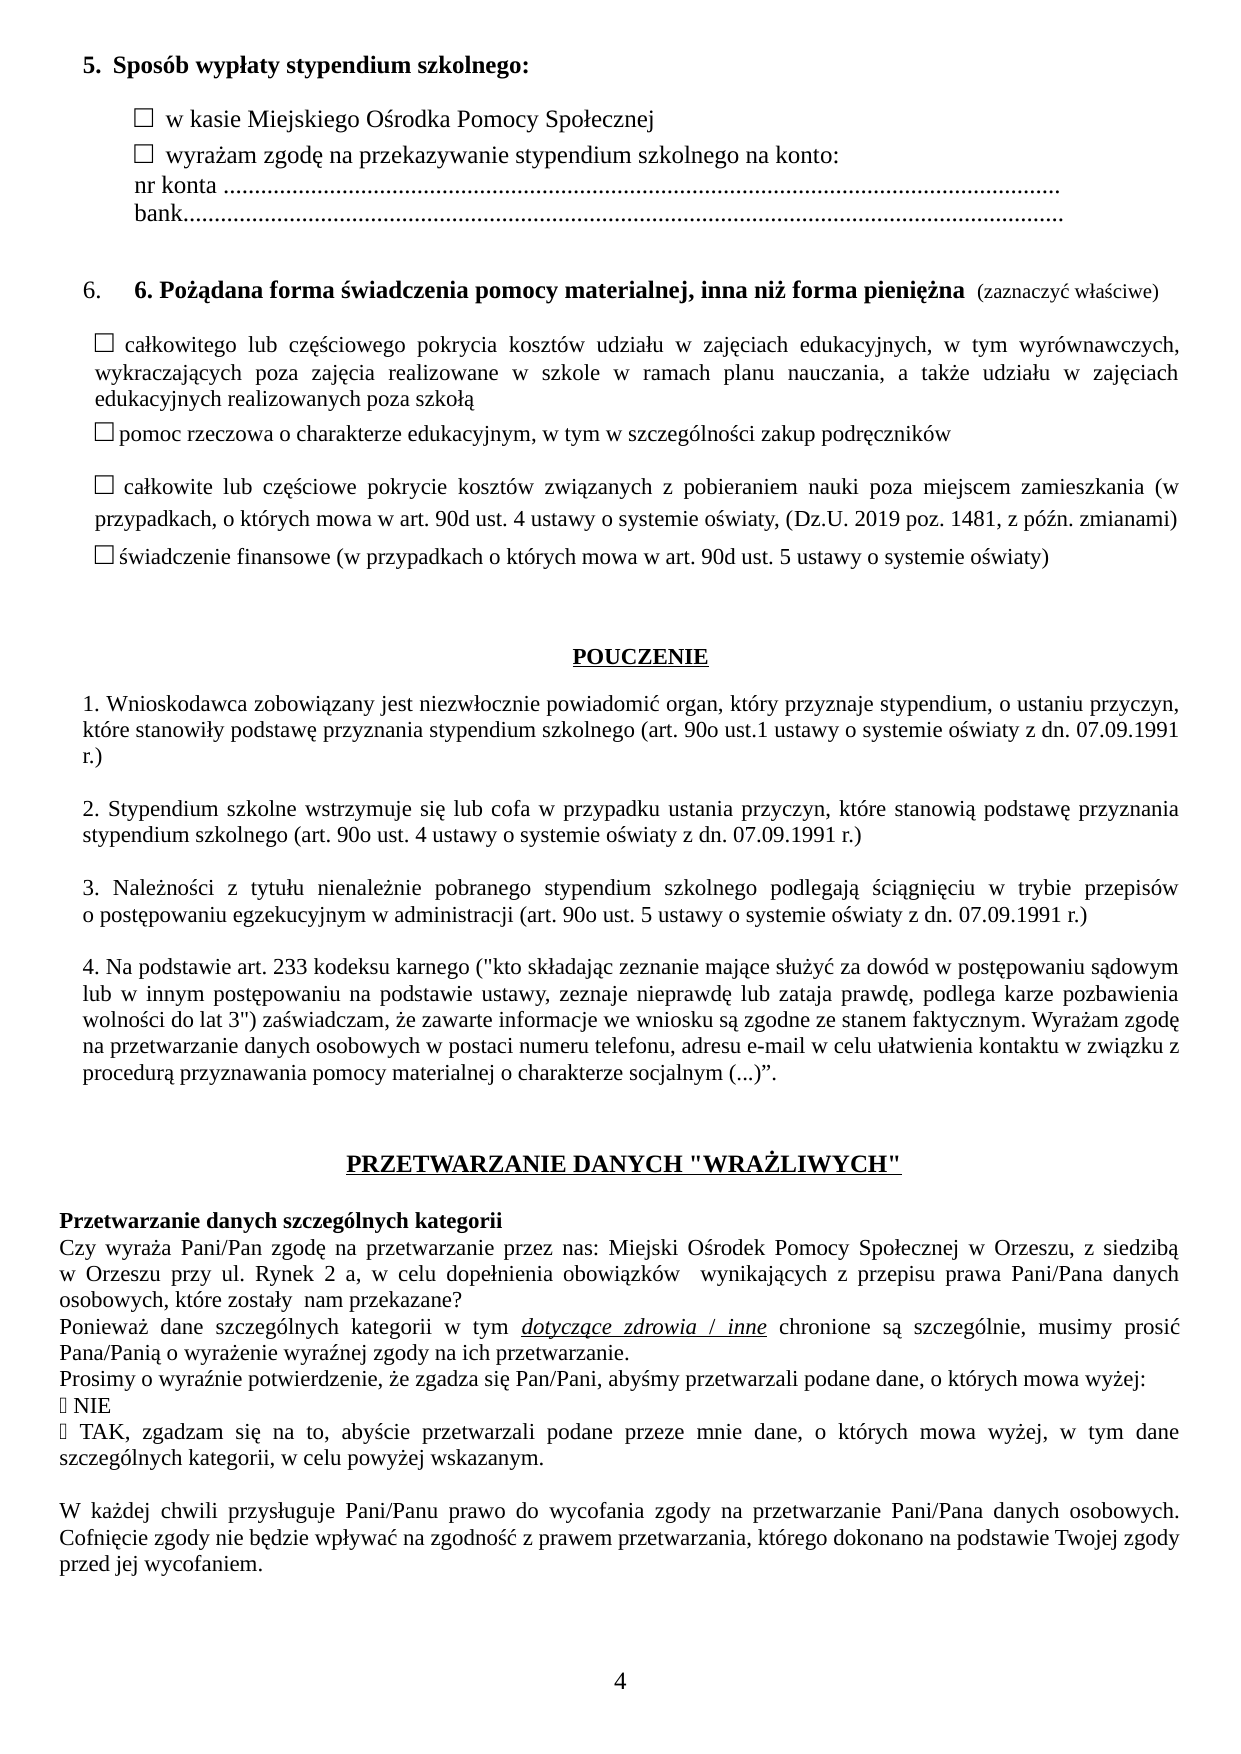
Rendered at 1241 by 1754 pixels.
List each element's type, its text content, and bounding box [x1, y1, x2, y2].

text Czy wyraża Pani/Pan zgodę na przetwarzanie przez nas: Miejski Ośrodek Pomocy Społecznej w Orzeszu, z siedzibą w Orzeszu przy ul. Rynek 2 a, w celu dopełnienia obowiązków wynikających z przepisu prawa Pani/Pana danych osobowych, które zostały nam przekazane? [59, 1234, 1181, 1313]
list □ całkowitego lub częściowego pokrycia kosztów udziału w zajęciach edukacyjnych, w tym wyrównawczych, wykraczających poza zajęcia realizowane w szkole w ramach planu nauczania, a także udziału w zajęciach edukacyjnych realizowanych poza szkołą [94, 323, 1181, 412]
text W każdej chwili przysługuje Pani/Panu prawo do wycofania zgody na przetwarzanie Pani/Pana danych osobowych. Cofnięcie zgody nie będzie wpływać na zgodność z prawem przetwarzania, którego dokonano na podstawie Twojej zgody przed jej wycofaniem. [59, 1497, 1181, 1576]
list 2. Stypendium szkolne wstrzymuje się lub cofa w przypadku ustania przyczyn, które stanowią podstawę przyznania stypendium szkolnego (art. 90o ust. 4 ustawy o systemie oświaty z dn. 07.09.1991 r.) [59, 795, 1181, 848]
list nr konta ...................................................................................................................................... [97, 170, 1181, 198]
list Sposób wypłaty stypendium szkolnego: [83, 50, 1181, 79]
text Przetwarzanie danych szczególnych kategorii [59, 1207, 1181, 1234]
list □ w kasie Miejskiego Ośrodka Pomocy Społecznej [97, 98, 1181, 134]
list □ pomoc rzeczowa o charakterze edukacyjnym, w tym w szczególności zakup podręczników [94, 412, 1181, 448]
list bank............................................................................................................................................. [97, 198, 1181, 227]
text Ponieważ dane szczególnych kategorii w tym dotyczące zdrowia / inne chronione są szczególnie, musimy prosić Pana/Panią o wyrażenie wyraźnej zgody na ich przetwarzanie. [59, 1313, 1181, 1365]
text Prosimy o wyraźnie potwierdzenie, że zgadza się Pan/Pani, abyśmy przetwarzali podane dane, o których mowa wyżej: [59, 1365, 1181, 1392]
list 3. Należności z tytułu nienależnie pobranego stypendium szkolnego podlegają ściągnięciu w trybie przepisów o postępowaniu egzekucyjnym w administracji (art. 90o ust. 5 ustawy o systemie oświaty z dn. 07.09.1991 r.) [59, 874, 1181, 927]
text  NIE [59, 1392, 1181, 1418]
list POUCZENIE [100, 643, 1181, 669]
list □ wyrażam zgodę na przekazywanie stypendium szkolnego na konto: [97, 134, 1181, 170]
list 6. Pożądana forma świadczenia pomocy materialnej, inna niż forma pieniężna (zaznaczyć właściwe) [83, 275, 1181, 304]
list 1. Wnioskodawca zobowiązany jest niezwłocznie powiadomić organ, który przyznaje stypendium, o ustaniu przyczyn, które stanowiły podstawę przyznania stypendium szkolnego (art. 90o ust.1 ustawy o systemie oświaty z dn. 07.09.1991 r.) [59, 690, 1181, 769]
list □ świadczenie finansowe (w przypadkach o których mowa w art. 90d ust. 5 ustawy o systemie oświaty) [94, 536, 1181, 572]
text  TAK, zgadzam się na to, abyście przetwarzali podane przeze mnie dane, o których mowa wyżej, w tym dane szczególnych kategorii, w celu powyżej wskazanym. [59, 1418, 1181, 1471]
list □ całkowite lub częściowe pokrycie kosztów związanych z pobieraniem nauki poza miejscem zamieszkania (w przypadkach, o których mowa w art. 90d ust. 4 ustawy o systemie oświaty, (Dz.U. 2019 poz. 1481, z późn. zmianami) [94, 466, 1181, 532]
text PRZETWARZANIE DANYCH "WRAŻLIWYCH" [59, 1145, 1181, 1178]
list 4. Na podstawie art. 233 kodeksu karnego ("kto składając zeznanie mające służyć za dowód w postępowaniu sądowym lub w innym postępowaniu na podstawie ustawy, zeznaje nieprawdę lub zataja prawdę, podlega karze pozbawienia wolności do lat 3") zaświadczam, że zawarte informacje we wniosku są zgodne ze stanem faktycznym. Wyrażam zgodę na przetwarzanie danych osobowych w postaci numeru telefonu, adresu e-mail w celu ułatwienia kontaktu w związku z procedurą przyznawania pomocy materialnej o charakterze socjalnym (...)”. [59, 953, 1181, 1085]
